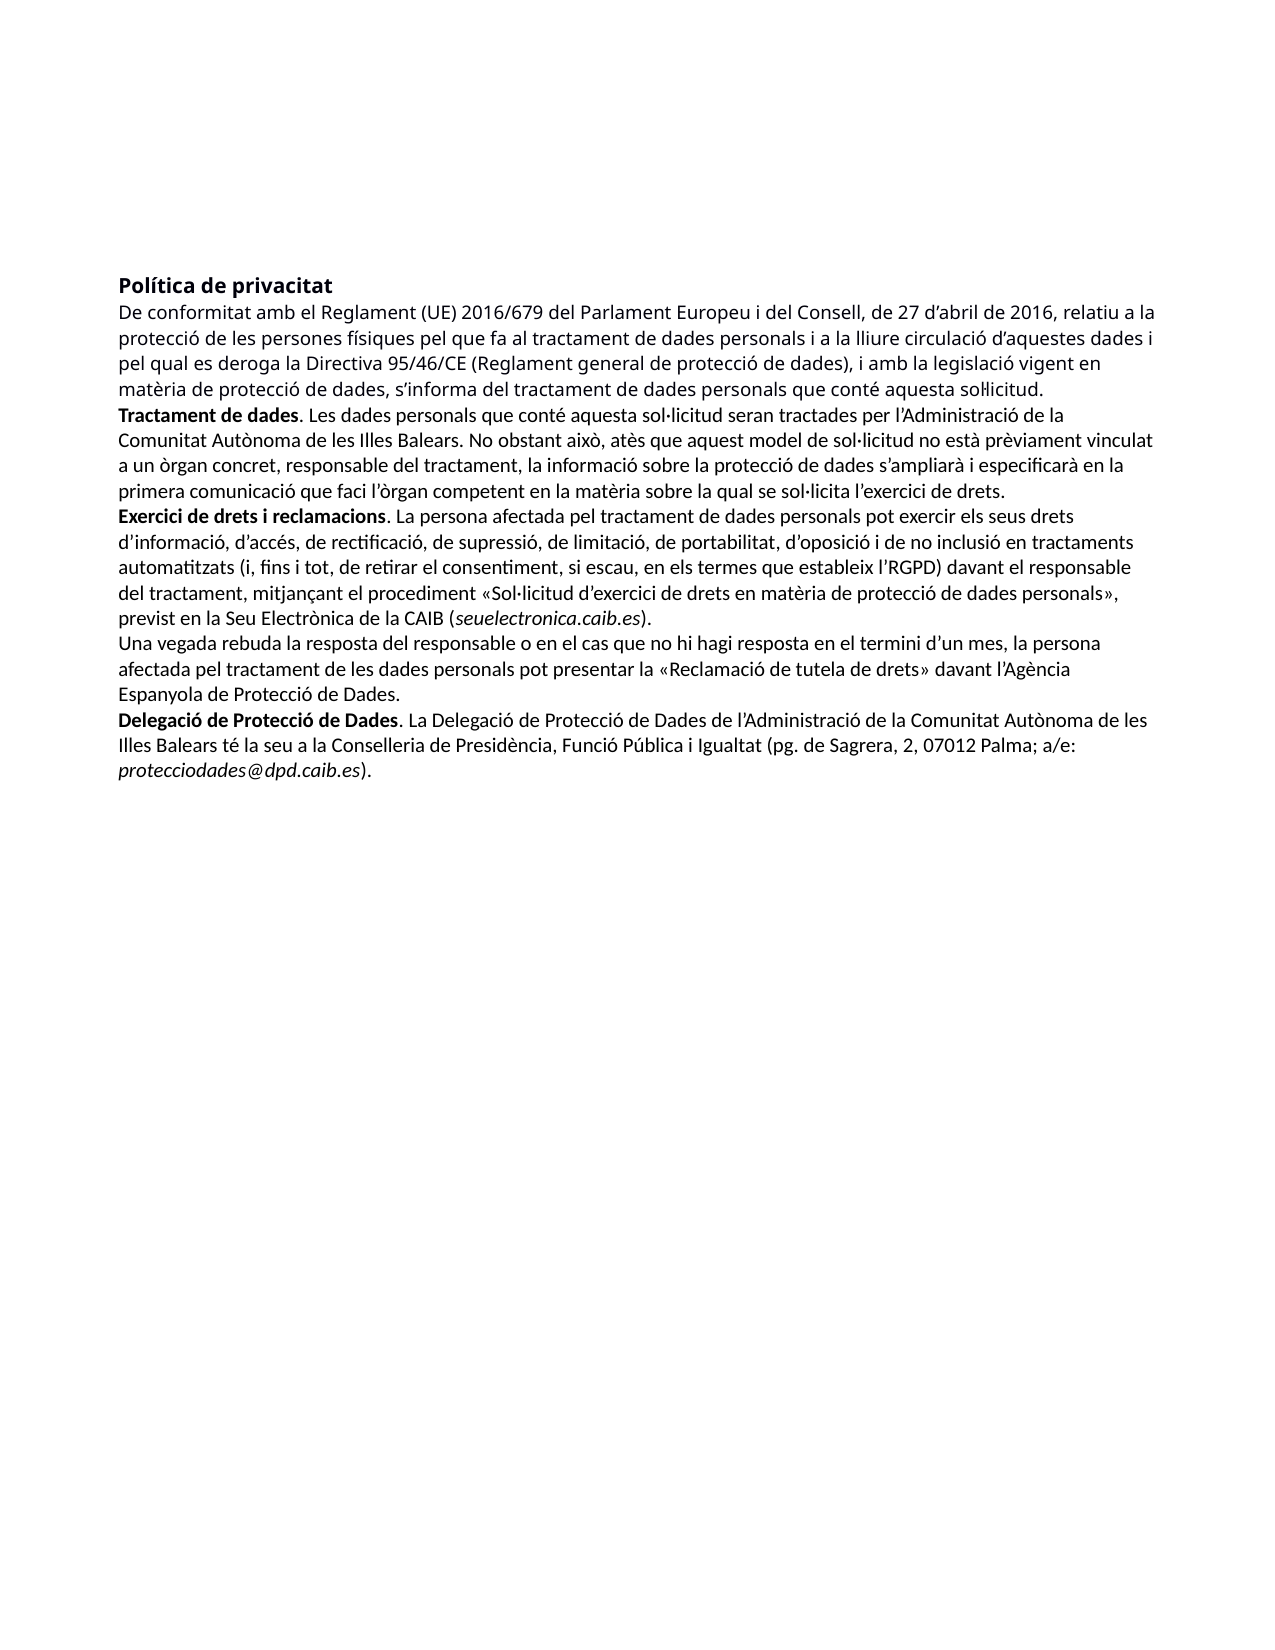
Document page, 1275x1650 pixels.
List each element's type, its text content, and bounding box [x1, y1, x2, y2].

text Política de privacitat [118, 271, 1157, 300]
text Delegació de Protecció de Dades. La Delegació de Protecció de Dades de l’Administració de la Comunitat Autònoma de les Illes Balears té la seu a la Conselleria de Presidència, Funció Pública i Igualtat (pg. de Sagrera, 2, 07012 Palma; a/e: protecciodades@dpd.caib.es). [118, 707, 1157, 783]
text Tractament de dades. Les dades personals que conté aquesta sol·licitud seran tractades per l’Administració de la Comunitat Autònoma de les Illes Balears. No obstant això, atès que aquest model de sol·licitud no està prèviament vinculat a un òrgan concret, responsable del tractament, la informació sobre la protecció de dades s’ampliarà i especificarà en la primera comunicació que faci l’òrgan competent en la matèria sobre la qual se sol·licita l’exercici de drets. [118, 402, 1157, 503]
text Exercici de drets i reclamacions. La persona afectada pel tractament de dades personals pot exercir els seus drets d’informació, d’accés, de rectificació, de supressió, de limitació, de portabilitat, d’oposició i de no inclusió en tractaments automatitzats (i, fins i tot, de retirar el consentiment, si escau, en els termes que estableix l’RGPD) davant el responsable del tractament, mitjançant el procediment «Sol·licitud d’exercici de drets en matèria de protecció de dades personals», previst en la Seu Electrònica de la CAIB (seuelectronica.caib.es). [118, 503, 1157, 631]
text De conformitat amb el Reglament (UE) 2016/679 del Parlament Europeu i del Consell, de 27 d’abril de 2016, relatiu a la protecció de les persones físiques pel que fa al tractament de dades personals i a la lliure circulació d’aquestes dades i pel qual es deroga la Directiva 95/46/CE (Reglament general de protecció de dades), i amb la legislació vigent en matèria de protecció de dades, s’informa del tractament de dades personals que conté aquesta sol·licitud. [118, 300, 1157, 402]
text Una vegada rebuda la resposta del responsable o en el cas que no hi hagi resposta en el termini d’un mes, la persona afectada pel tractament de les dades personals pot presentar la «Reclamació de tutela de drets» davant l’Agència Espanyola de Protecció de Dades. [118, 631, 1157, 707]
